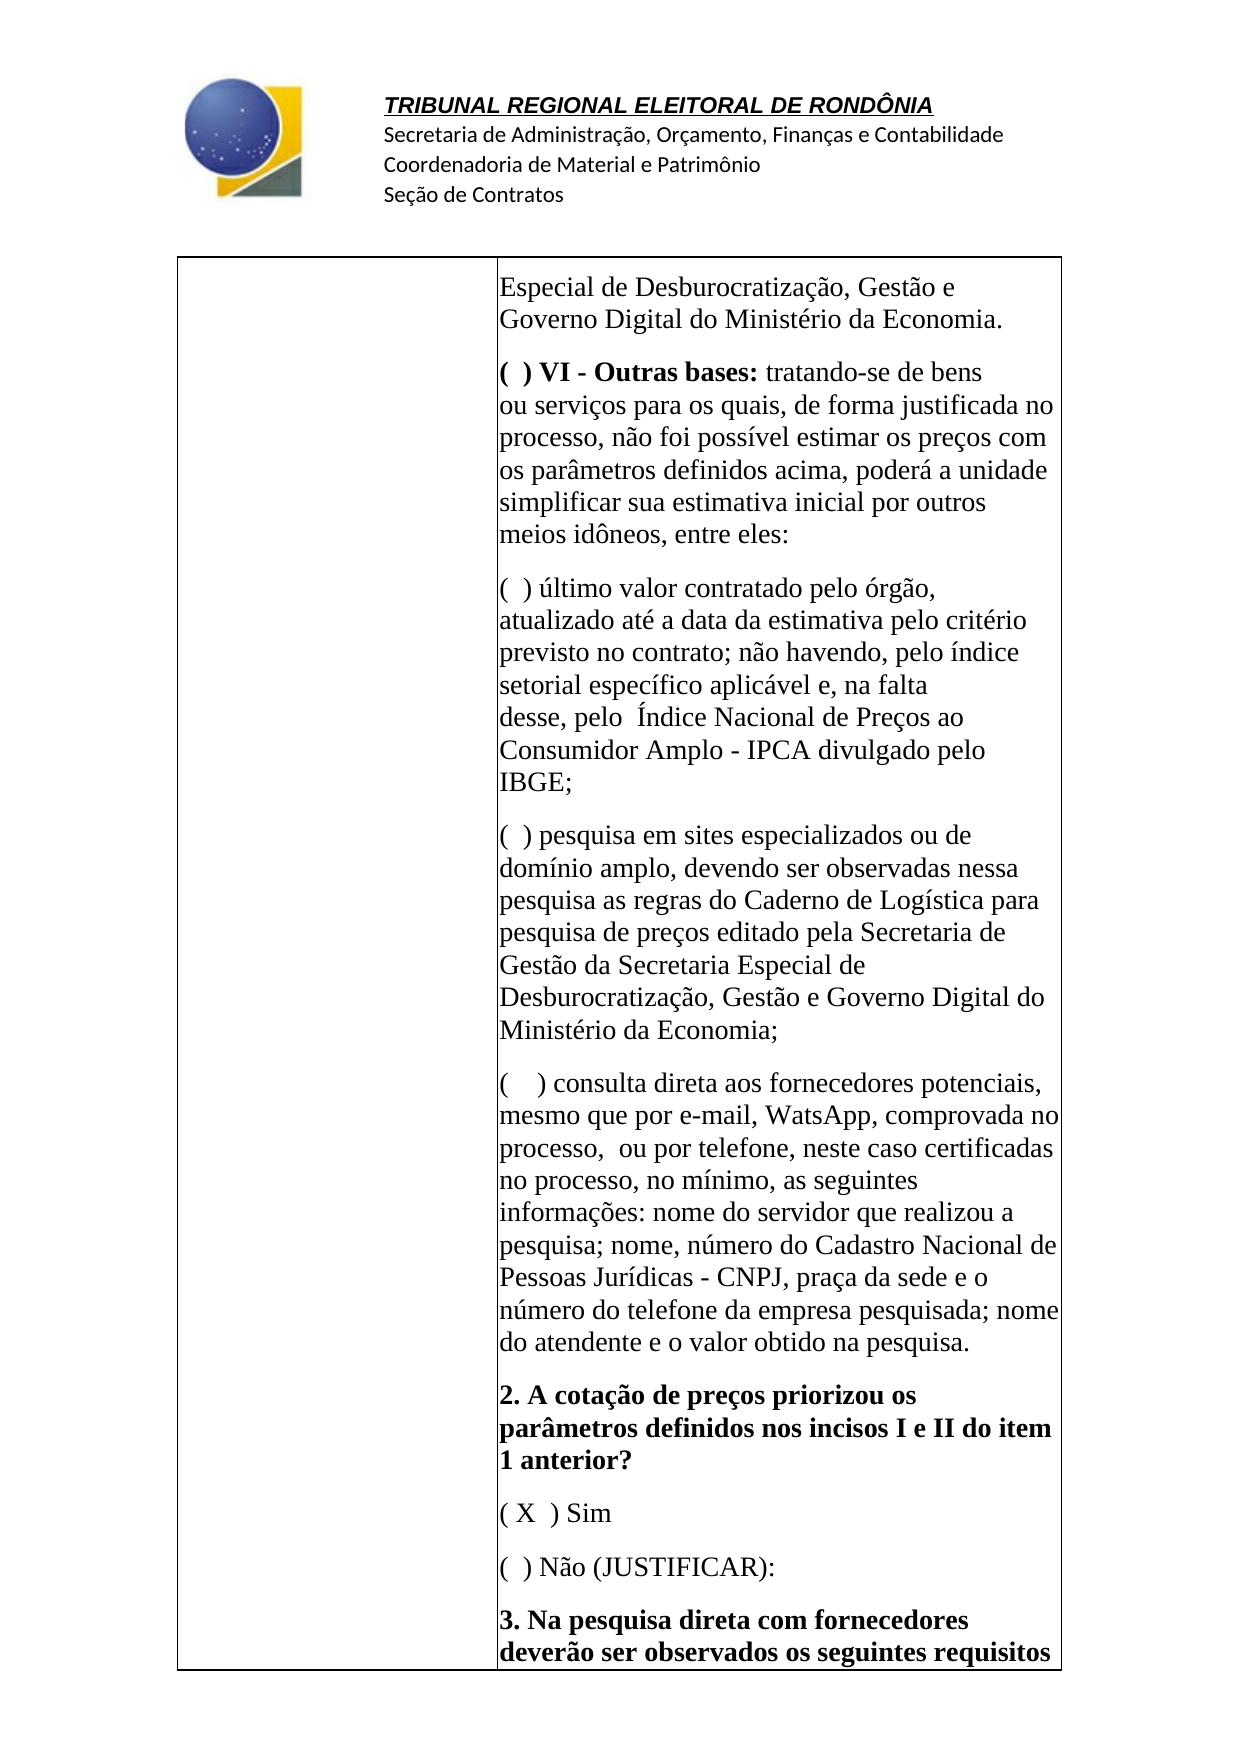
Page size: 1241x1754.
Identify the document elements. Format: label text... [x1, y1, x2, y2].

table_cell Especial de Desburocratização, Gestão e Governo Digital do Ministério da Economia. ( ) VI - Outras bases: tratando-se de bens ou serviços para os quais, de forma justificada no processo, não foi possível estimar os preços com os parâmetros definidos acima, poderá a unidade simplificar sua estimativa inicial por outros meios idôneos, entre eles: ( ) último valor contratado pelo órgão, atualizado até a data da estimativa pelo critério previsto no contrato; não havendo, pelo índice setorial específico aplicável e, na falta desse, pelo Índice Nacional de Preços ao Consumidor Amplo - IPCA divulgado pelo IBGE; ( ) pesquisa em sites especializados ou de domínio amplo, devendo ser observadas nessa pesquisa as regras do Caderno de Logística para pesquisa de preços editado pela Secretaria de Gestão da Secretaria Especial de Desburocratização, Gestão e Governo Digital do Ministério da Economia; ( ) consulta direta aos fornecedores potenciais, mesmo que por e-mail, WatsApp, comprovada no processo, ou por telefone, neste caso certificadas no processo, no mínimo, as seguintes informações: nome do servidor que realizou a pesquisa; nome, número do Cadastro Nacional de Pessoas Jurídicas - CNPJ, praça da sede e o número do telefone da empresa pesquisada; nome do atendente e o valor obtido na pesquisa. 2. A cotação de preços priorizou os parâmetros definidos nos incisos I e II do item 1 anterior? ( X ) Sim ( ) Não (JUSTIFICAR): 3. Na pesquisa direta com fornecedores deverão ser observados os seguintes requisitos [498, 258, 1061, 1669]
table_cell [178, 258, 497, 1669]
